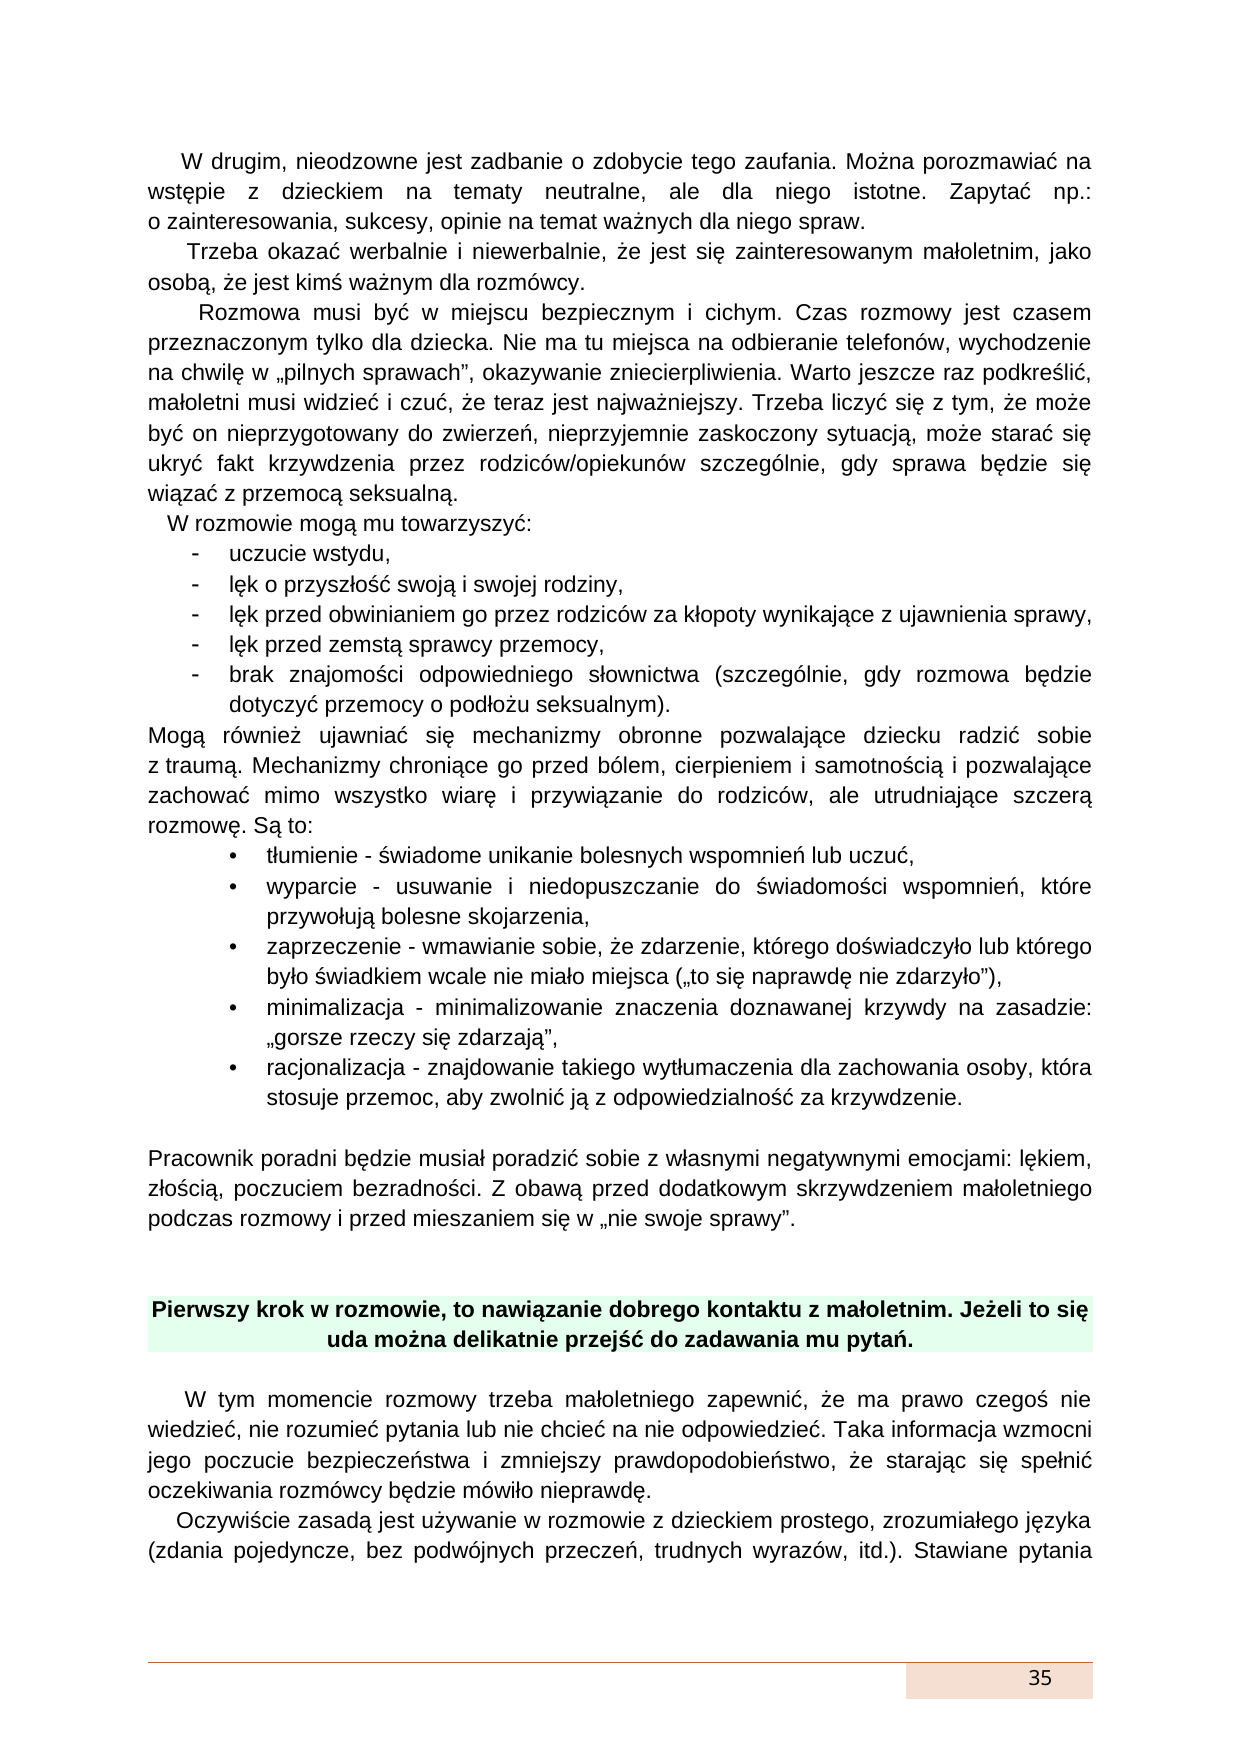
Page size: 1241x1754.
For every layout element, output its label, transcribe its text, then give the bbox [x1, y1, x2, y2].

list tłumienie - świadome unikanie bolesnych wspomnień lub uczuć, [229, 842, 1093, 869]
list Pracownik poradni będzie musiał poradzić sobie z własnymi negatywnymi emocjami: lękiem, złością, poczuciem bezradności. Z obawą przed dodatkowym skrzywdzeniem małoletniego podczas rozmowy i przed mieszaniem się w „nie swoje sprawy”. [148, 1144, 1093, 1231]
list zaprzeczenie - wmawianie sobie, że zdarzenie, którego doświadczyło lub którego było świadkiem wcale nie miało miejsca („to się naprawdę nie zdarzyło”), [229, 933, 1093, 989]
list Oczywiście zasadą jest używanie w rozmowie z dzieckiem prostego, zrozumiałego języka (zdania pojedyncze, bez podwójnych przeczeń, trudnych wyrazów, itd.). Stawiane pytania [148, 1507, 1093, 1563]
list wyparcie - usuwanie i niedopuszczanie do świadomości wspomnień, które przywołują bolesne skojarzenia, [229, 873, 1093, 929]
list uczucie wstydu, [191, 540, 1093, 567]
list Trzeba okazać werbalnie i niewerbalnie, że jest się zainteresowanym małoletnim, jako osobą, że jest kimś ważnym dla rozmówcy. [148, 238, 1093, 295]
list minimalizacja - minimalizowanie znaczenia doznawanej krzywdy na zasadzie: „gorsze rzeczy się zdarzają”, [229, 993, 1093, 1050]
list lęk przed obwinianiem go przez rodziców za kłopoty wynikające z ujawnienia sprawy, [191, 601, 1093, 627]
list brak znajomości odpowiedniego słownictwa (szczególnie, gdy rozmowa będzie dotyczyć przemocy o podłożu seksualnym). [191, 661, 1093, 718]
list W tym momencie rozmowy trzeba małoletniego zapewnić, że ma prawo czegoś nie wiedzieć, nie rozumieć pytania lub nie chcieć na nie odpowiedzieć. Taka informacja wzmocni jego poczucie bezpieczeństwa i zmniejszy prawdopodobieństwo, że starając się spełnić oczekiwania rozmówcy będzie mówiło nieprawdę. [148, 1386, 1093, 1503]
list Rozmowa musi być w miejscu bezpiecznym i cichym. Czas rozmowy jest czasem przeznaczonym tylko dla dziecka. Nie ma tu miejsca na odbieranie telefonów, wychodzenie na chwilę w „pilnych sprawach”, okazywanie zniecierpliwienia. Warto jeszcze raz podkreślić, małoletni musi widzieć i czuć, że teraz jest najważniejszy. Trzeba liczyć się z tym, że może być on nieprzygotowany do zwierzeń, nieprzyjemnie zaskoczony sytuacją, może starać się ukryć fakt krzywdzenia przez rodziców/opiekunów szczególnie, gdy sprawa będzie się wiązać z przemocą seksualną. [148, 299, 1093, 506]
list Mogą również ujawniać się mechanizmy obronne pozwalające dziecku radzić sobie z traumą. Mechanizmy chroniące go przed bólem, cierpieniem i samotnością i pozwalające zachować mimo wszystko wiarę i przywiązanie do rodziców, ale utrudniające szczerą rozmowę. Są to: [148, 722, 1093, 838]
list Pierwszy krok w rozmowie, to nawiązanie dobrego kontaktu z małoletnim. Jeżeli to się uda można delikatnie przejść do zadawania mu pytań. [148, 1296, 1093, 1352]
list lęk przed zemstą sprawcy przemocy, [191, 631, 1093, 657]
list lęk o przyszłość swoją i swojej rodziny, [191, 571, 1093, 597]
list W rozmowie mogą mu towarzyszyć: [148, 510, 1039, 536]
list racjonalizacja - znajdowanie takiego wytłumaczenia dla zachowania osoby, która stosuje przemoc, aby zwolnić ją z odpowiedzialność za krzywdzenie. [229, 1054, 1093, 1110]
list W drugim, nieodzowne jest zadbanie o zdobycie tego zaufania. Można porozmawiać na wstępie z dzieckiem na tematy neutralne, ale dla niego istotne. Zapytać np.: o zainteresowania, sukcesy, opinie na temat ważnych dla niego spraw. [148, 148, 1093, 234]
